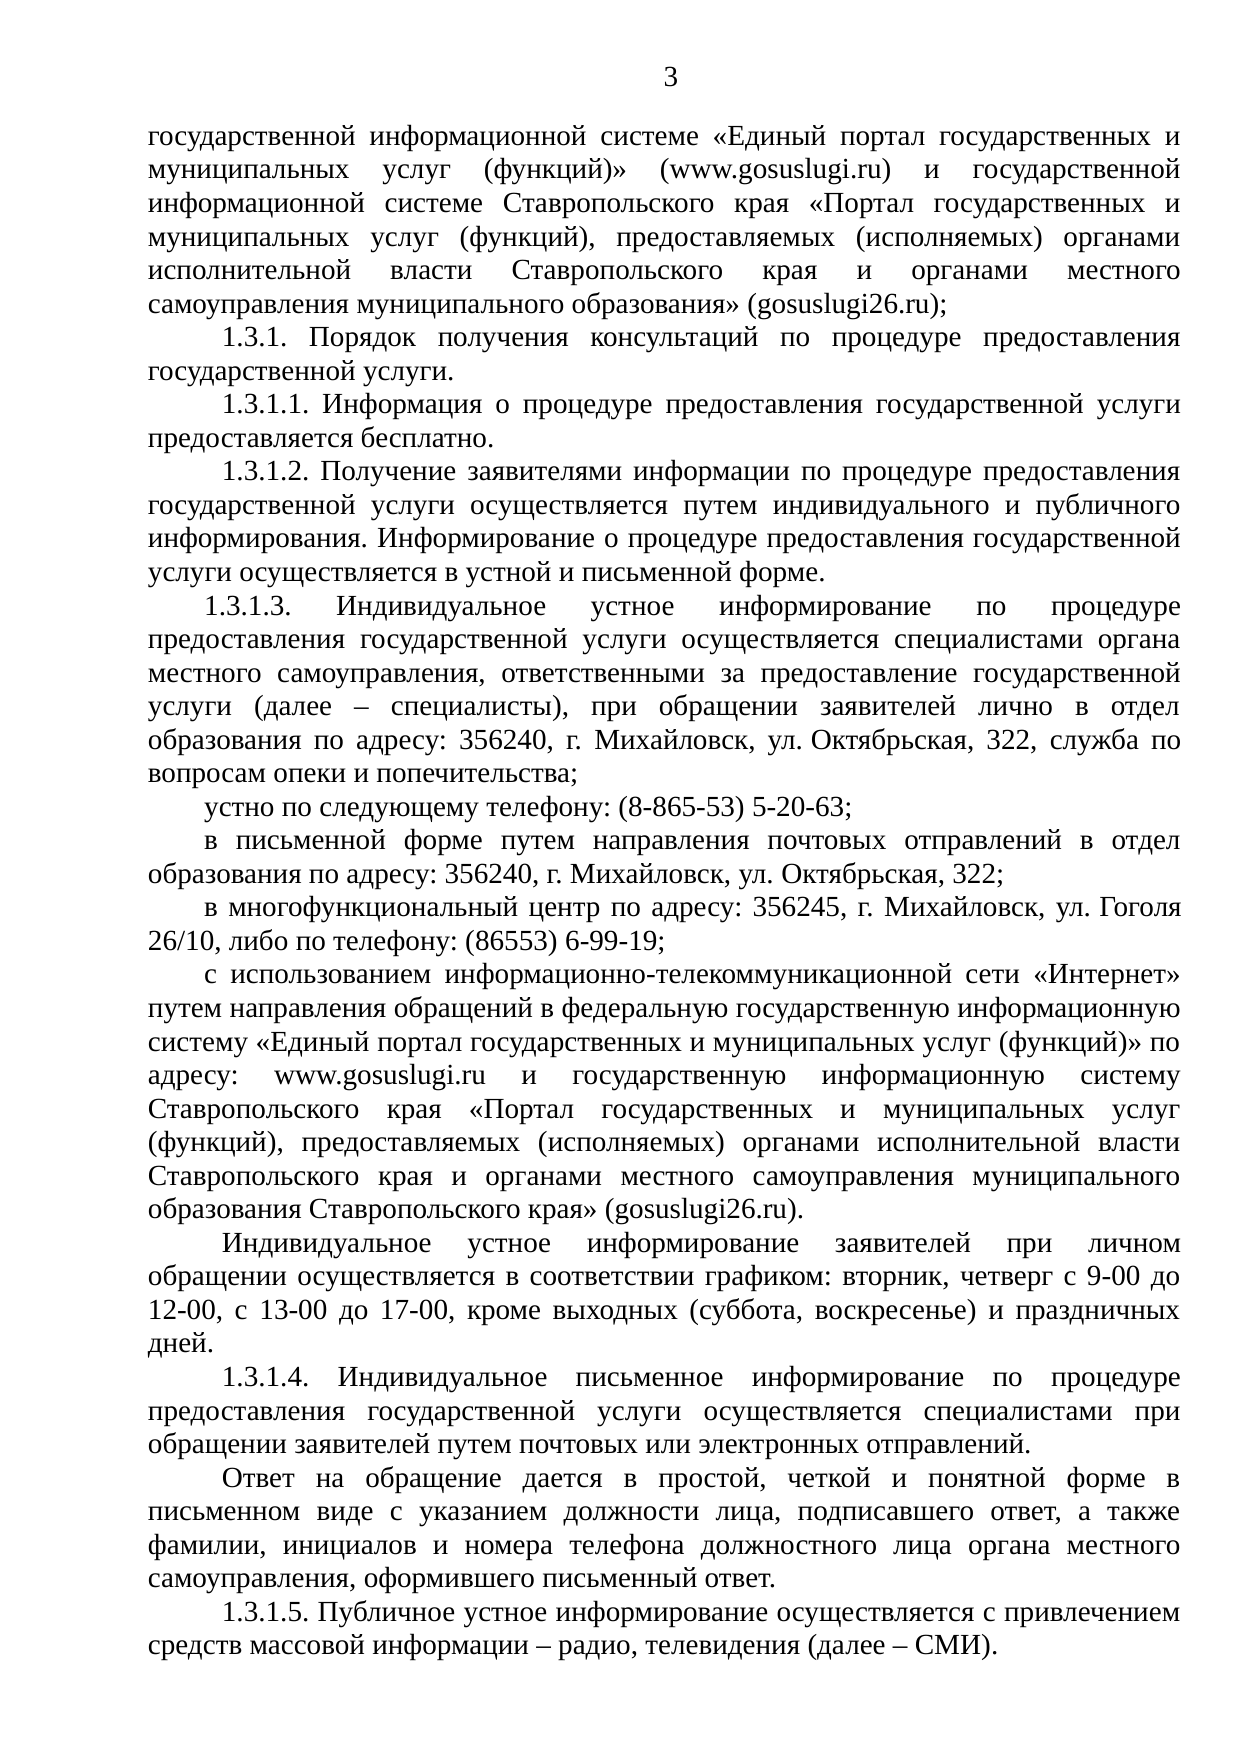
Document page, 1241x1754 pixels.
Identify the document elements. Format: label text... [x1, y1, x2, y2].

text устно по следующему телефону: (8-865-53) 5-20-63; [148, 789, 1181, 822]
text в многофункциональный центр по адресу: 356245, г. Михайловск, ул. Гоголя 26/10, либо по телефону: (86553) 6-99-19; [148, 889, 1181, 957]
text Ответ на обращение дается в простой, четкой и понятной форме в письменном виде с указанием должности лица, подписавшего ответ, а также фамилии, инициалов и номера телефона должностного лица органа местного самоуправления, оформившего письменный ответ. [148, 1460, 1181, 1594]
text 1.3.1.2. Получение заявителями информации по процедуре предоставления государственной услуги осуществляется путем индивидуального и публичного информирования. Информирование о процедуре предоставления государственной услуги осуществляется в устной и письменной форме. [148, 453, 1181, 588]
text 1.3.1.1. Информация о процедуре предоставления государственной услуги предоставляется бесплатно. [148, 386, 1181, 453]
text 1.3.1.4. Индивидуальное письменное информирование по процедуре предоставления государственной услуги осуществляется специалистами при обращении заявителей путем почтовых или электронных отправлений. [148, 1359, 1181, 1460]
text государственной информационной системе «Единый портал государственных и муниципальных услуг (функций)» (www.gosuslugi.ru) и государственной информационной системе Ставропольского края «Портал государственных и муниципальных услуг (функций), предоставляемых (исполняемых) органами исполнительной власти Ставропольского края и органами местного самоуправления муниципального образования» (gosuslugi26.ru); [148, 118, 1181, 319]
text 1.3.1. Порядок получения консультаций по процедуре предоставления государственной услуги. [148, 319, 1181, 386]
text 1.3.1.3. Индивидуальное устное информирование по процедуре предоставления государственной услуги осуществляется специалистами органа местного самоуправления, ответственными за предоставление государственной услуги (далее – специалисты), при обращении заявителей лично в отдел образования по адресу: 356240, г. Михайловск, ул. Октябрьская, 322, служба по вопросам опеки и попечительства; [148, 588, 1181, 789]
text с использованием информационно-телекоммуникационной сети «Интернет» путем направления обращений в федеральную государственную информационную систему «Единый портал государственных и муниципальных услуг (функций)» по адресу: www.gosuslugi.ru и государственную информационную систему Ставропольского края «Портал государственных и муниципальных услуг (функций), предоставляемых (исполняемых) органами исполнительной власти Ставропольского края и органами местного самоуправления муниципального образования Ставропольского края» (gosuslugi26.ru). [148, 957, 1181, 1225]
text 1.3.1.5. Публичное устное информирование осуществляется с привлечением средств массовой информации – радио, телевидения (далее – СМИ). [148, 1594, 1181, 1661]
text Индивидуальное устное информирование заявителей при личном обращении осуществляется в соответствии графиком: вторник, четверг с 9-00 до 12-00, с 13-00 до 17-00, кроме выходных (суббота, воскресенье) и праздничных дней. [148, 1225, 1181, 1359]
text в письменной форме путем направления почтовых отправлений в отдел образования по адресу: 356240, г. Михайловск, ул. Октябрьская, 322; [148, 822, 1181, 889]
